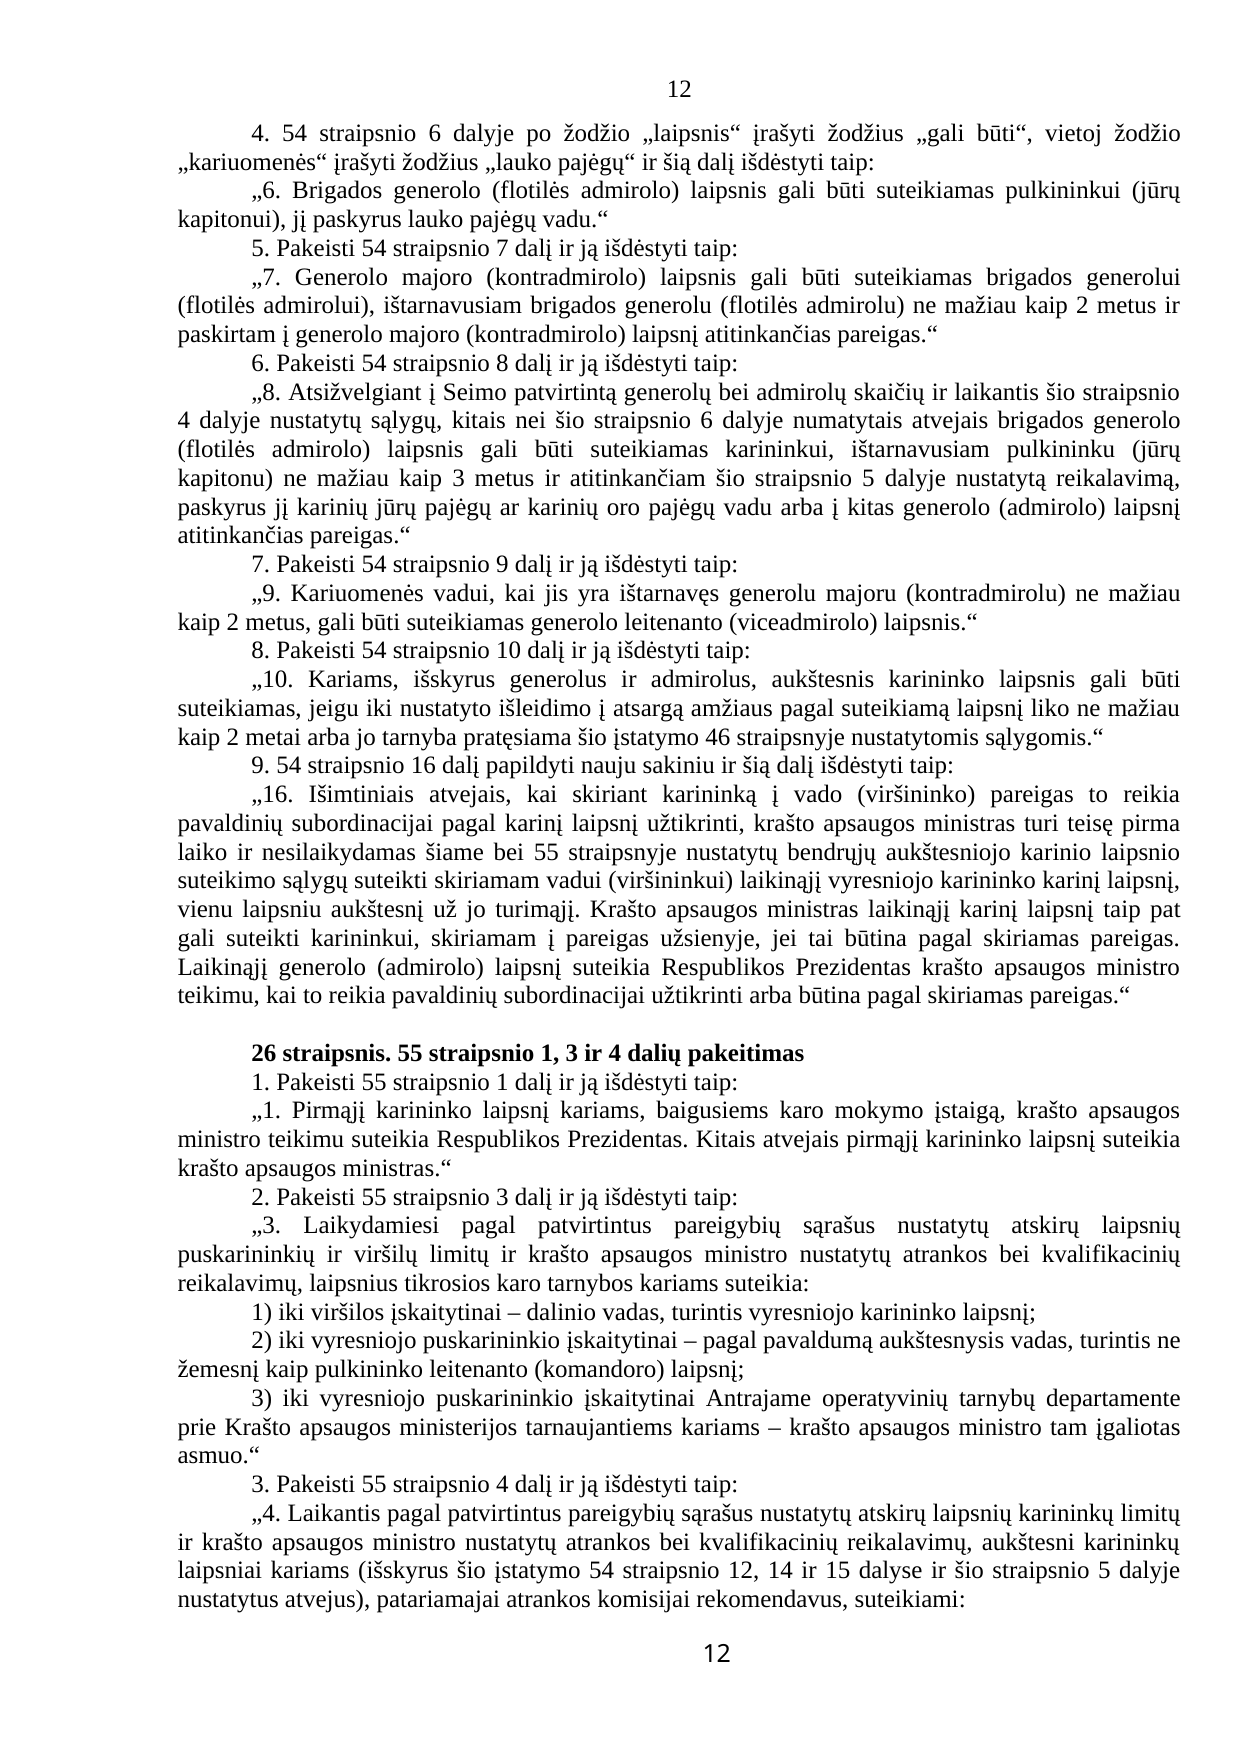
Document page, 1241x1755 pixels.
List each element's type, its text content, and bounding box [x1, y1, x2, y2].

text 8. Pakeisti 54 straipsnio 10 dalį ir ją išdėstyti taip: [177, 636, 1181, 664]
text „9. Kariuomenės vadui, kai jis yra ištarnavęs generolu majoru (kontradmirolu) ne mažiau kaip 2 metus, gali būti suteikiamas generolo leitenanto (viceadmirolo) laipsnis.“ [177, 578, 1181, 636]
text „6. Brigados generolo (flotilės admirolo) laipsnis gali būti suteikiamas pulkininkui (jūrų kapitonui), jį paskyrus lauko pajėgų vadu.“ [177, 176, 1181, 233]
text „16. Išimtiniais atvejais, kai skiriant karininką į vado (viršininko) pareigas to reikia pavaldinių subordinacijai pagal karinį laipsnį užtikrinti, krašto apsaugos ministras turi teisę pirma laiko ir nesilaikydamas šiame bei 55 straipsnyje nustatytų bendrųjų aukštesniojo karinio laipsnio suteikimo sąlygų suteikti skiriamam vadui (viršininkui) laikinąjį vyresniojo karininko karinį laipsnį, vienu laipsniu aukštesnį už jo turimąjį. Krašto apsaugos ministras laikinąjį karinį laipsnį taip pat gali suteikti karininkui, skiriamam į pareigas užsienyje, jei tai būtina pagal skiriamas pareigas. Laikinąjį generolo (admirolo) laipsnį suteikia Respublikos Prezidentas krašto apsaugos ministro teikimu, kai to reikia pavaldinių subordinacijai užtikrinti arba būtina pagal skiriamas pareigas.“ [177, 779, 1181, 1009]
text „7. Generolo majoro (kontradmirolo) laipsnis gali būti suteikiamas brigados generolui (flotilės admirolui), ištarnavusiam brigados generolu (flotilės admirolu) ne mažiau kaip 2 metus ir paskirtam į generolo majoro (kontradmirolo) laipsnį atitinkančias pareigas.“ [177, 262, 1181, 348]
text 3) iki vyresniojo puskarininkio įskaitytinai Antrajame operatyvinių tarnybų departamente prie Krašto apsaugos ministerijos tarnaujantiems kariams – krašto apsaugos ministro tam įgaliotas asmuo.“ [177, 1383, 1181, 1469]
text 3. Pakeisti 55 straipsnio 4 dalį ir ją išdėstyti taip: [177, 1469, 1181, 1498]
text 9. 54 straipsnio 16 dalį papildyti nauju sakiniu ir šią dalį išdėstyti taip: [177, 751, 1181, 779]
text 4. 54 straipsnio 6 dalyje po žodžio „laipsnis“ įrašyti žodžius „gali būti“, vietoj žodžio „kariuomenės“ įrašyti žodžius „lauko pajėgų“ ir šią dalį išdėstyti taip: [177, 118, 1181, 176]
text 1. Pakeisti 55 straipsnio 1 dalį ir ją išdėstyti taip: [177, 1067, 1181, 1096]
text 2. Pakeisti 55 straipsnio 3 dalį ir ją išdėstyti taip: [177, 1182, 1181, 1211]
text 1) iki viršilos įskaitytinai – dalinio vadas, turintis vyresniojo karininko laipsnį; [177, 1297, 1181, 1326]
text 7. Pakeisti 54 straipsnio 9 dalį ir ją išdėstyti taip: [177, 549, 1181, 578]
text 6. Pakeisti 54 straipsnio 8 dalį ir ją išdėstyti taip: [177, 348, 1181, 377]
text „1. Pirmąjį karininko laipsnį kariams, baigusiems karo mokymo įstaigą, krašto apsaugos ministro teikimu suteikia Respublikos Prezidentas. Kitais atvejais pirmąjį karininko laipsnį suteikia krašto apsaugos ministras.“ [177, 1096, 1181, 1182]
text „4. Laikantis pagal patvirtintus pareigybių sąrašus nustatytų atskirų laipsnių karininkų limitų ir krašto apsaugos ministro nustatytų atrankos bei kvalifikacinių reikalavimų, aukštesni karininkų laipsniai kariams (išskyrus šio įstatymo 54 straipsnio 12, 14 ir 15 dalyse ir šio straipsnio 5 dalyje nustatytus atvejus), patariamajai atrankos komisijai rekomendavus, suteikiami: [177, 1498, 1181, 1613]
text „3. Laikydamiesi pagal patvirtintus pareigybių sąrašus nustatytų atskirų laipsnių puskarininkių ir viršilų limitų ir krašto apsaugos ministro nustatytų atrankos bei kvalifikacinių reikalavimų, laipsnius tikrosios karo tarnybos kariams suteikia: [177, 1211, 1181, 1297]
text „8. Atsižvelgiant į Seimo patvirtintą generolų bei admirolų skaičių ir laikantis šio straipsnio 4 dalyje nustatytų sąlygų, kitais nei šio straipsnio 6 dalyje numatytais atvejais brigados generolo (flotilės admirolo) laipsnis gali būti suteikiamas karininkui, ištarnavusiam pulkininku (jūrų kapitonu) ne mažiau kaip 3 metus ir atitinkančiam šio straipsnio 5 dalyje nustatytą reikalavimą, paskyrus jį karinių jūrų pajėgų ar karinių oro pajėgų vadu arba į kitas generolo (admirolo) laipsnį atitinkančias pareigas.“ [177, 377, 1181, 549]
text „10. Kariams, išskyrus generolus ir admirolus, aukštesnis karininko laipsnis gali būti suteikiamas, jeigu iki nustatyto išleidimo į atsargą amžiaus pagal suteikiamą laipsnį liko ne mažiau kaip 2 metai arba jo tarnyba pratęsiama šio įstatymo 46 straipsnyje nustatytomis sąlygomis.“ [177, 664, 1181, 751]
text 2) iki vyresniojo puskarininkio įskaitytinai – pagal pavaldumą aukštesnysis vadas, turintis ne žemesnį kaip pulkininko leitenanto (komandoro) laipsnį; [177, 1326, 1181, 1383]
text 5. Pakeisti 54 straipsnio 7 dalį ir ją išdėstyti taip: [177, 233, 1181, 262]
text 26 straipsnis. 55 straipsnio 1, 3 ir 4 dalių pakeitimas [177, 1038, 1181, 1067]
